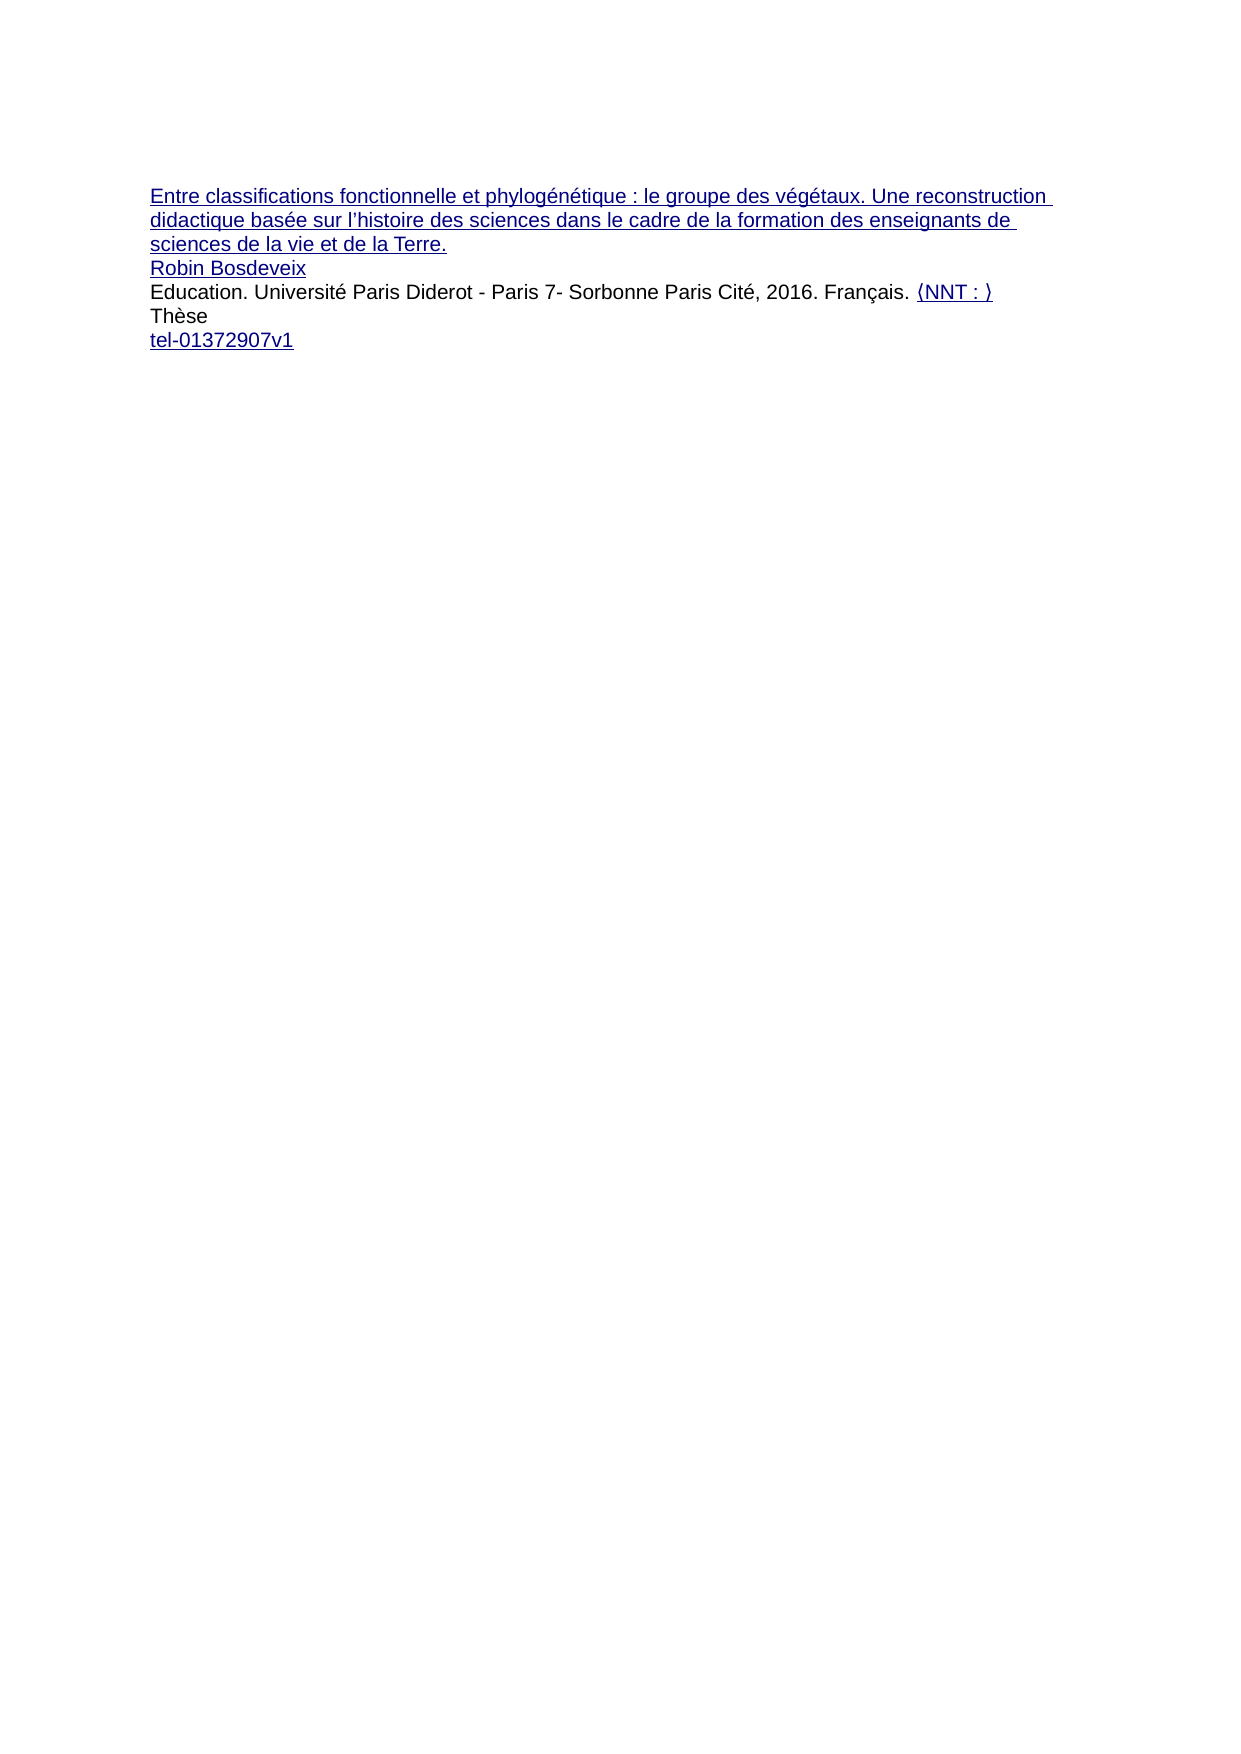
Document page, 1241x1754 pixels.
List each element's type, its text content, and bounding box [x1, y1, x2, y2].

table_header Entre classifications fonctionnelle et phylogénétique : le groupe des végétaux. Une reconstruction didactique basée sur l’histoire des sciences dans le cadre de la formation des enseignants de sciences de la vie et de la Terre. Robin Bosdeveix Education. Université Paris Diderot - Paris 7- Sorbonne Paris Cité, 2016. Français. ⟨NNT : ⟩ Thèse tel-01372907v1 [150, 184, 1090, 352]
